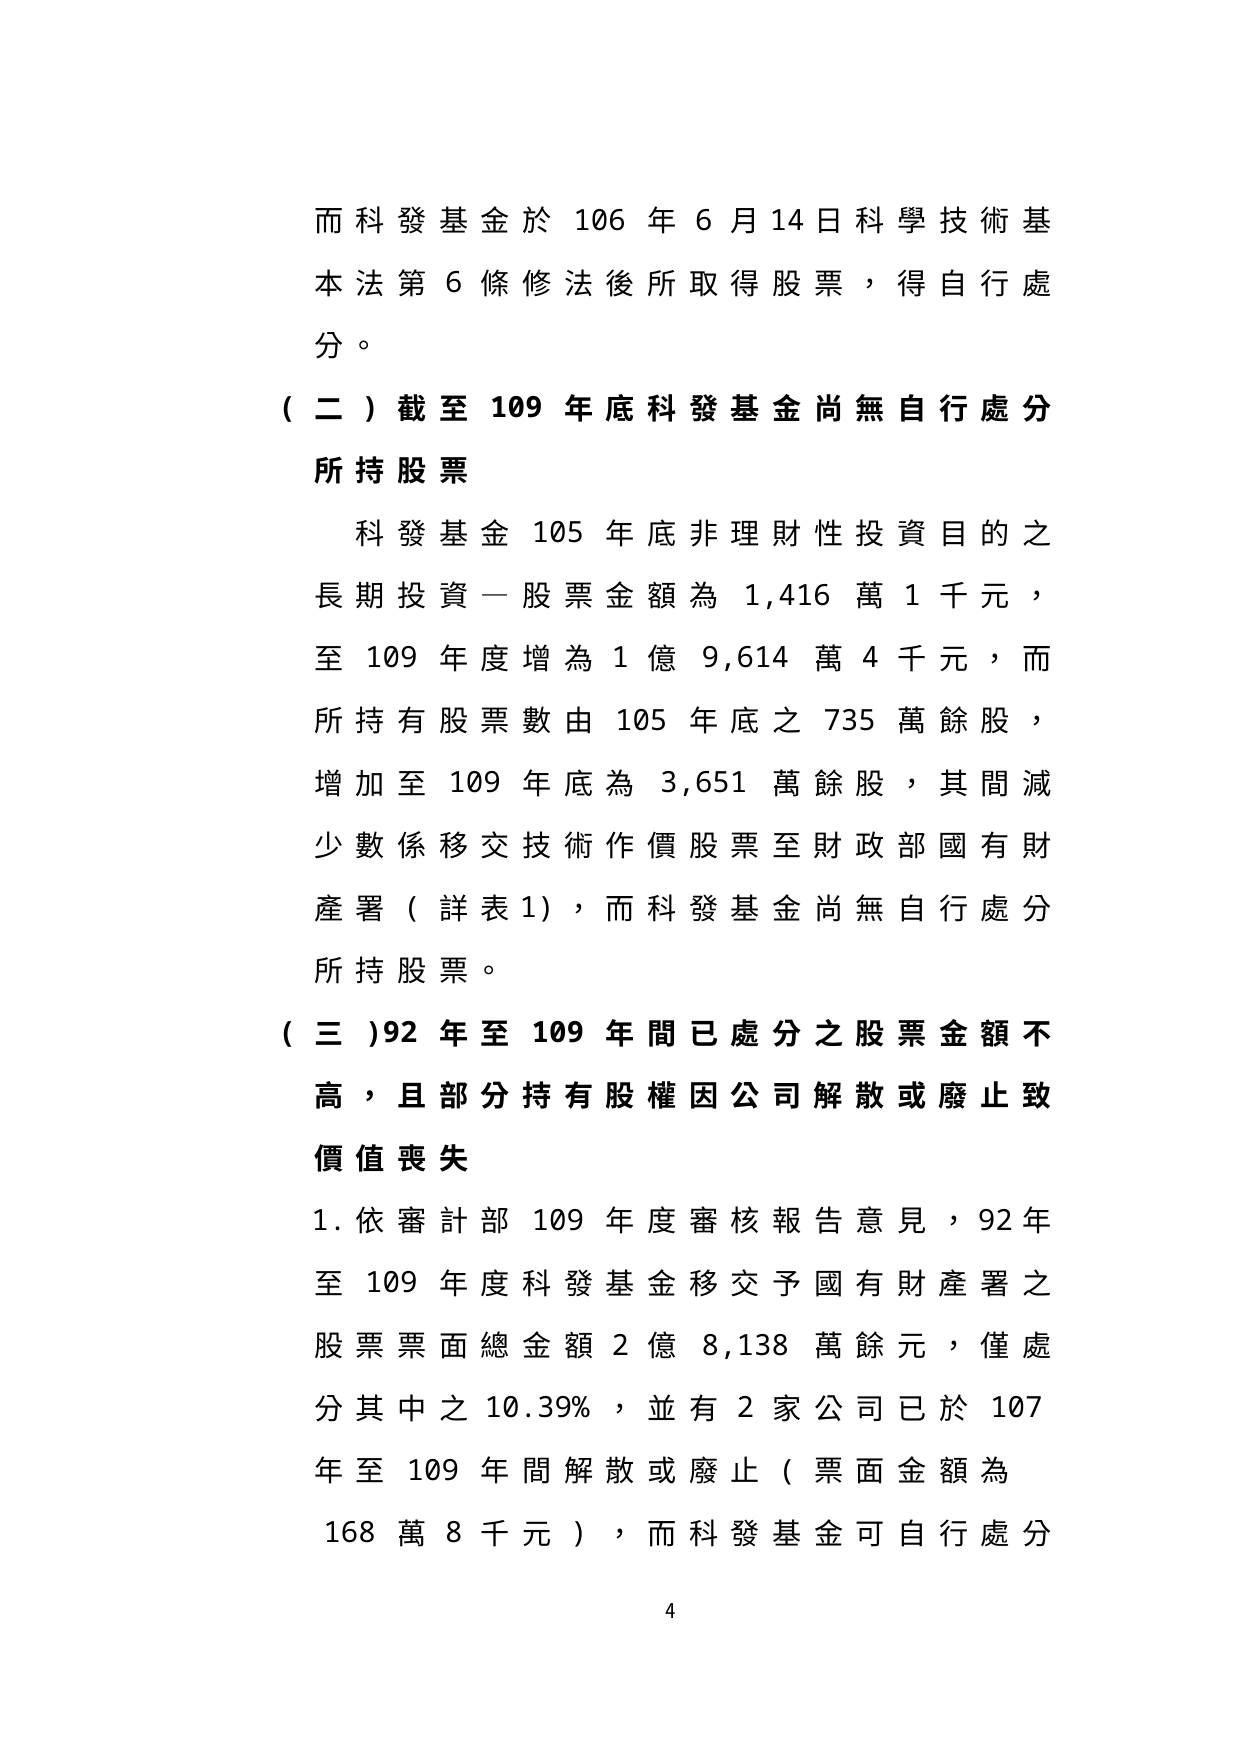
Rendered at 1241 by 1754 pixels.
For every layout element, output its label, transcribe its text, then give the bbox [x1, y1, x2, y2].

text 1.依審計部109年度審核報告意見，92年至109年度科發基金移交予國有財產署之股票票面總金額2億8,138萬餘元，僅處分其中之10.39%，並有2家公司已於107年至109年間解散或廢止(票面金額為168萬8千元)，而科發基金可自行處分 [271, 1177, 1058, 1552]
text (二)截至109年底科發基金尚無自行處分所持股票 [242, 365, 1058, 490]
text 科發基金105年底非理財性投資目的之長期投資—股票金額為1,416萬1千元，至109年度增為1億9,614萬4千元，而所持有股票數由105年底之735萬餘股，增加至109年底為3,651萬餘股，其間減少數係移交技術作價股票至財政部國有財產署(詳表1)，而科發基金尚無自行處分所持股票。 [271, 490, 1058, 990]
text (三)92年至109年間已處分之股票金額不高，且部分持有股權因公司解散或廢止致價值喪失 [242, 990, 1058, 1177]
text 3.綜前規定，以科技預算經費研發成果及其收入按規定比例繳交科發基金保管運用，而科發基金於106年6月14日科學技術基本法第6條修法後所取得股票，得自行處分。 [271, 177, 1058, 365]
